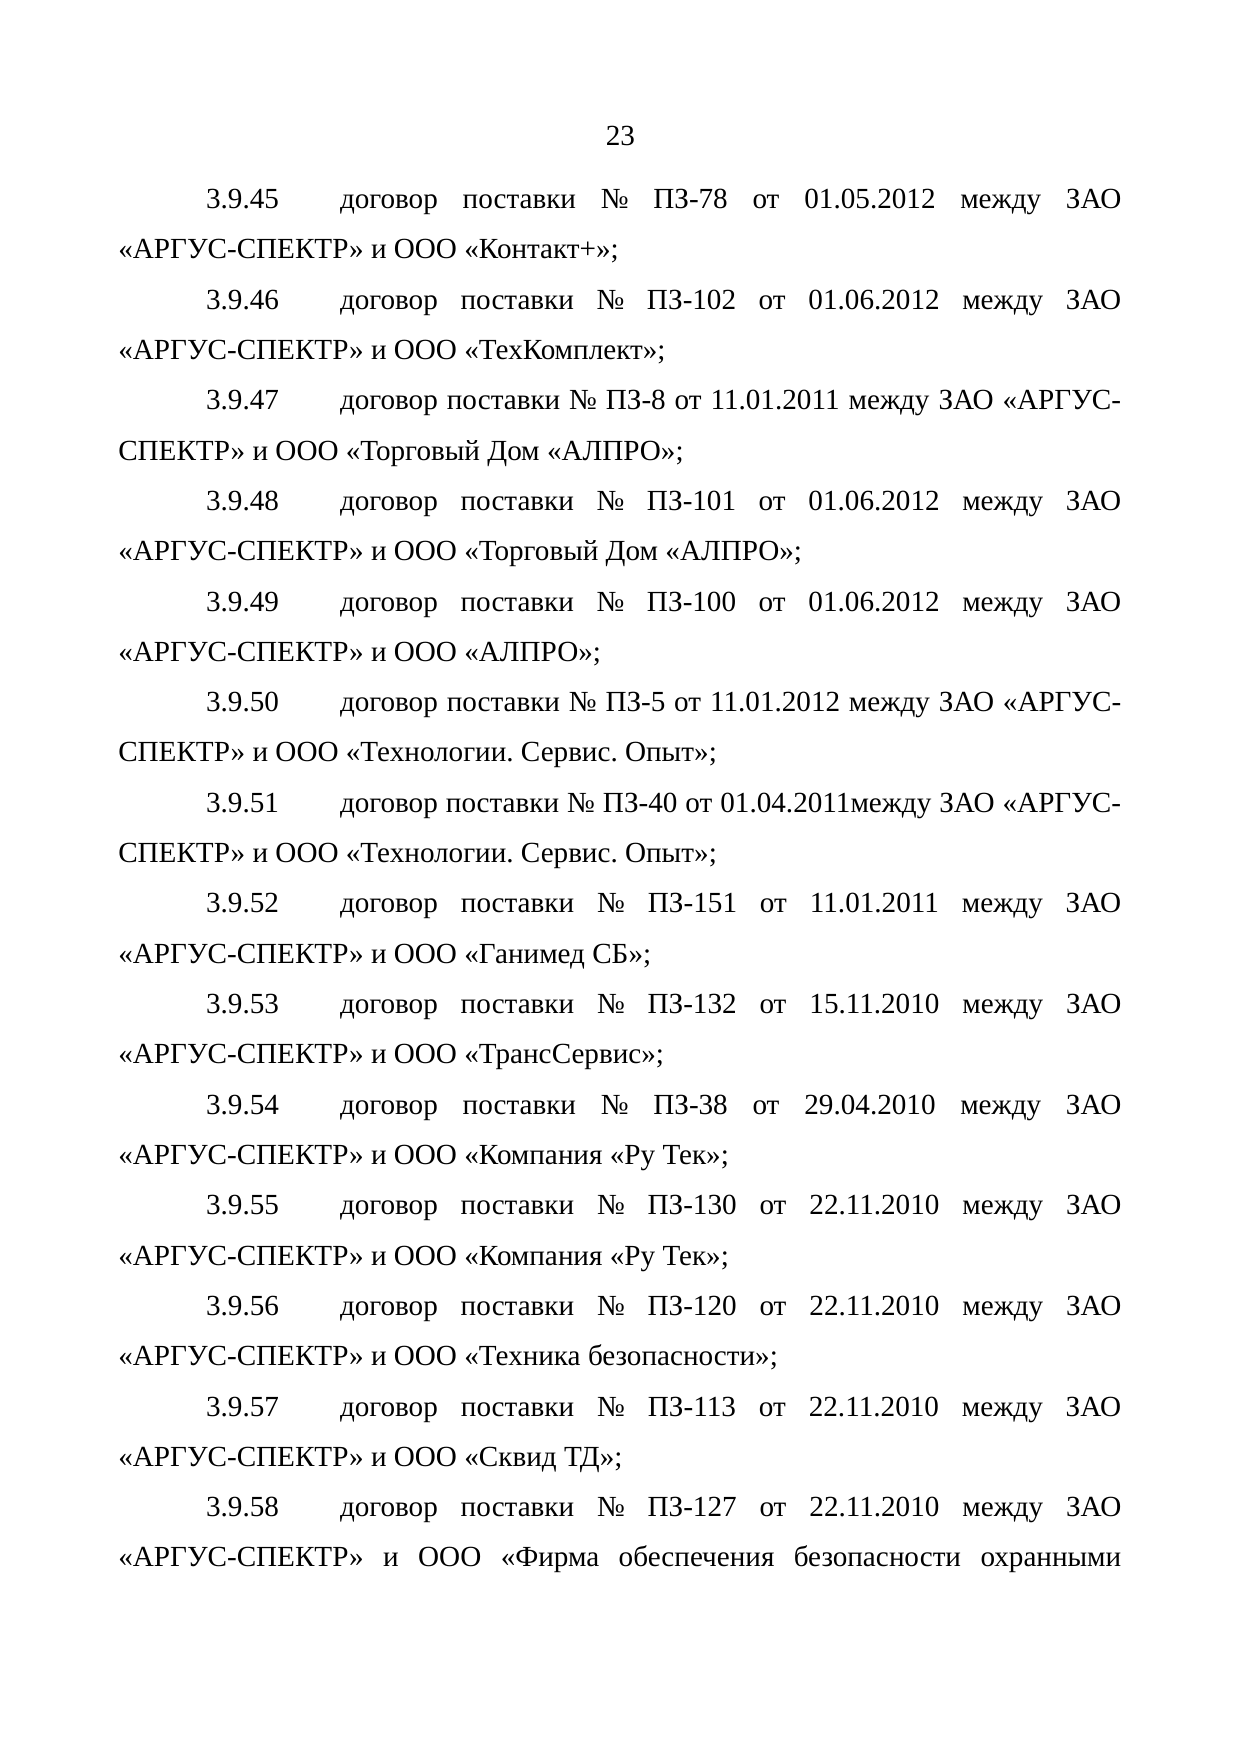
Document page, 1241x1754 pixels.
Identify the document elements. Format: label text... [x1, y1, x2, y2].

list договор поставки № ПЗ-130 от 22.11.2010 между ЗАО «АРГУС-СПЕКТР» и ООО «Компания «Ру Тек»; [118, 1187, 1122, 1271]
list договор поставки № ПЗ-127 от 22.11.2010 между ЗАО «АРГУС-СПЕКТР» и ООО «Фирма обеспечения безопасности охранными [118, 1489, 1122, 1573]
list договор поставки № ПЗ-8 от 11.01.2011 между ЗАО «АРГУС-СПЕКТР» и ООО «Торговый Дом «АЛПРО»; [118, 382, 1122, 466]
list договор поставки № ПЗ-132 от 15.11.2010 между ЗАО «АРГУС-СПЕКТР» и ООО «ТрансСервис»; [118, 986, 1122, 1070]
list договор поставки № ПЗ-38 от 29.04.2010 между ЗАО «АРГУС-СПЕКТР» и ООО «Компания «Ру Тек»; [118, 1087, 1122, 1171]
list договор поставки № ПЗ-5 от 11.01.2012 между ЗАО «АРГУС-СПЕКТР» и ООО «Технологии. Сервис. Опыт»; [118, 684, 1122, 768]
list договор поставки № ПЗ-113 от 22.11.2010 между ЗАО «АРГУС-СПЕКТР» и ООО «Сквид ТД»; [118, 1389, 1122, 1472]
list договор поставки № ПЗ-100 от 01.06.2012 между ЗАО «АРГУС-СПЕКТР» и ООО «АЛПРО»; [118, 584, 1122, 667]
list договор поставки № ПЗ-40 от 01.04.2011между ЗАО «АРГУС-СПЕКТР» и ООО «Технологии. Сервис. Опыт»; [118, 785, 1122, 869]
list договор поставки № ПЗ-120 от 22.11.2010 между ЗАО «АРГУС-СПЕКТР» и ООО «Техника безопасности»; [118, 1288, 1122, 1372]
list договор поставки № ПЗ-101 от 01.06.2012 между ЗАО «АРГУС-СПЕКТР» и ООО «Торговый Дом «АЛПРО»; [118, 483, 1122, 567]
list договор поставки № ПЗ-78 от 01.05.2012 между ЗАО «АРГУС-СПЕКТР» и ООО «Контакт+»; [118, 181, 1122, 265]
list договор поставки № ПЗ-102 от 01.06.2012 между ЗАО «АРГУС-СПЕКТР» и ООО «ТехКомплект»; [118, 282, 1122, 366]
list договор поставки № ПЗ-151 от 11.01.2011 между ЗАО «АРГУС-СПЕКТР» и ООО «Ганимед СБ»; [118, 886, 1122, 969]
